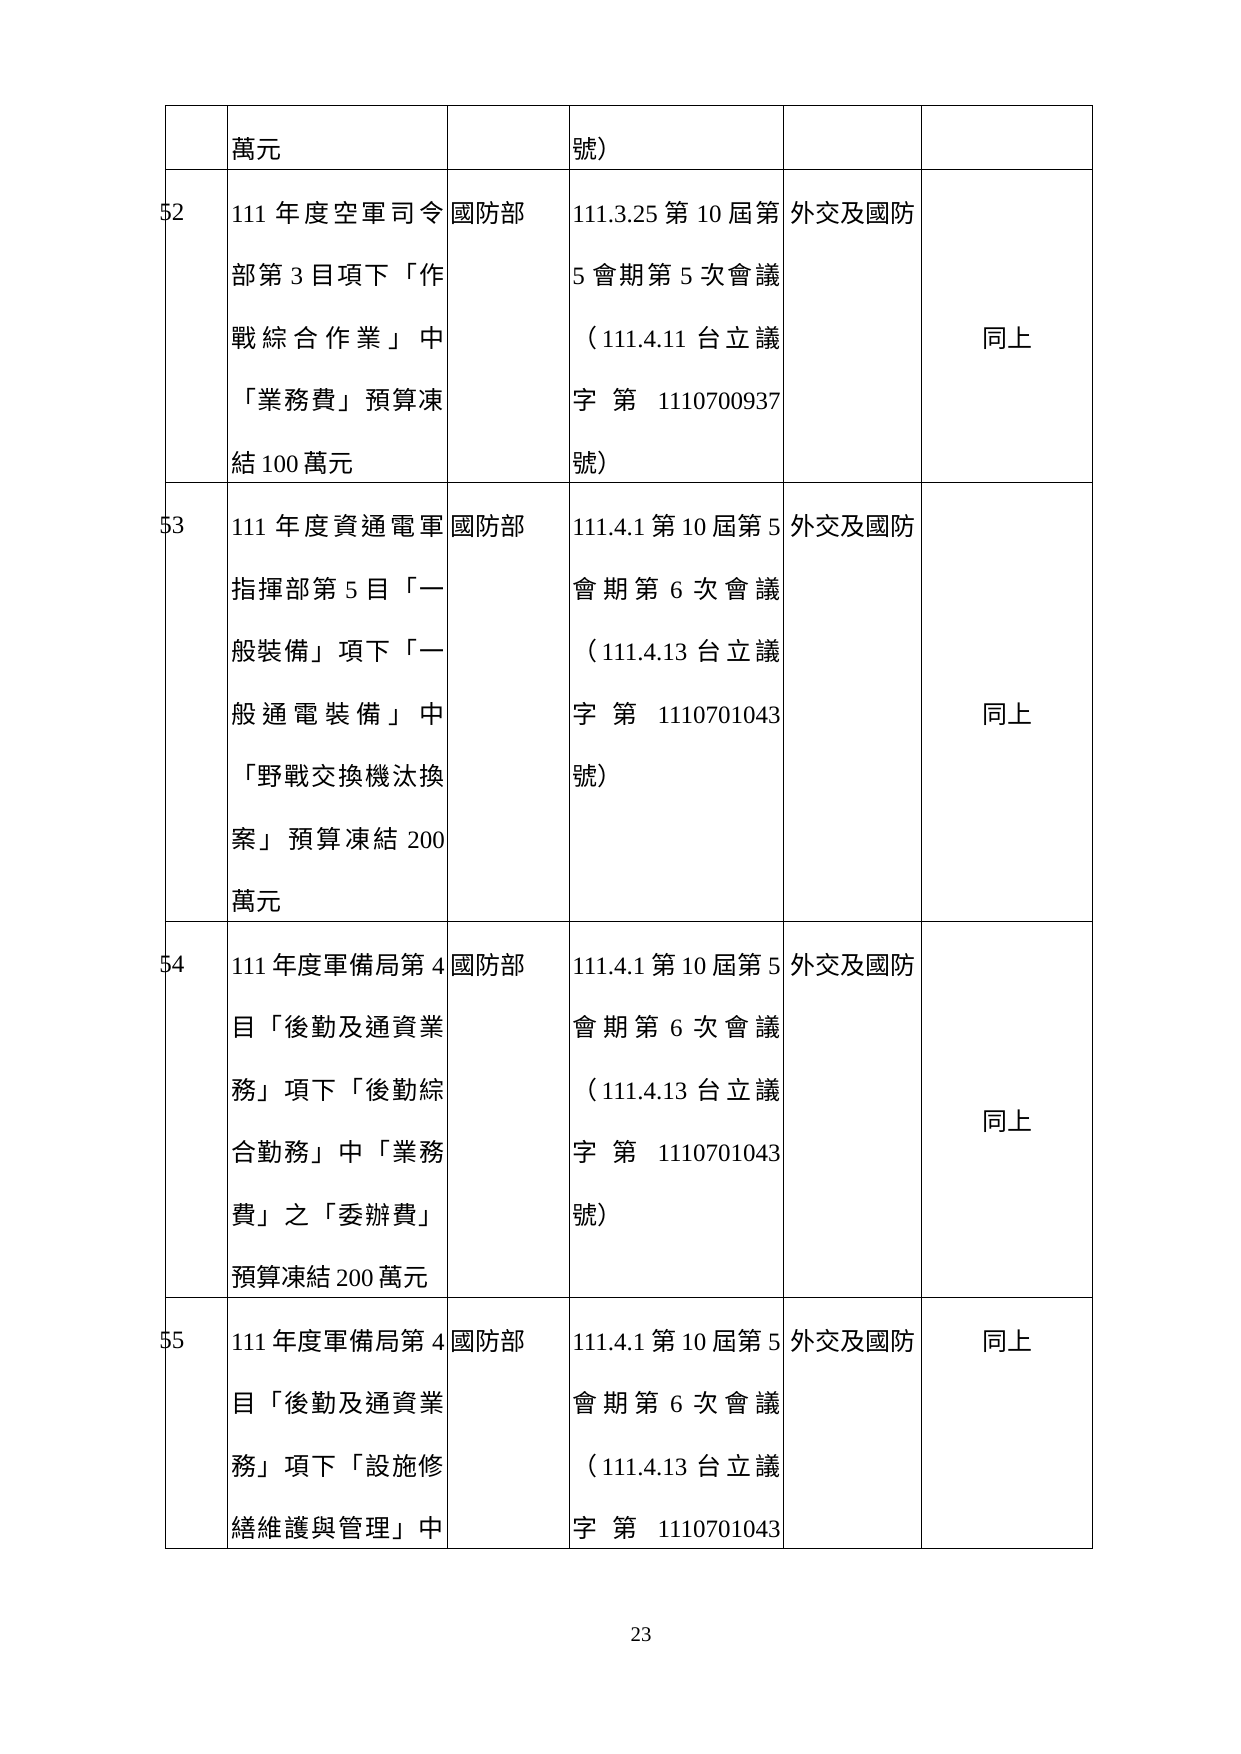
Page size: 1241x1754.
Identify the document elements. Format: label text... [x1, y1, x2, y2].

table_cell 111年度軍備局第4目「後勤及通資業務」項下「設施修繕維護與管理」中 [228, 1298, 447, 1548]
table_cell 111.3.25第10屆第5會期第5次會議（111.4.11台立議字第1110700937號） [570, 170, 783, 482]
table_cell [166, 106, 227, 169]
table_cell [448, 106, 569, 169]
table_cell 號） [570, 106, 783, 169]
table_cell 萬元 [228, 106, 447, 169]
table_cell [166, 483, 227, 921]
table_cell 外交及國防 [784, 1298, 921, 1548]
table_cell 111.4.1第10屆第5會期第6次會議（111.4.13台立議字第1110701043號） [570, 922, 783, 1297]
table_cell 國防部 [448, 170, 569, 482]
table_cell [166, 170, 227, 482]
table_cell [784, 106, 921, 169]
table_cell 同上 [922, 170, 1092, 482]
table_cell 國防部 [448, 483, 569, 921]
table_cell 外交及國防 [784, 170, 921, 482]
table_cell 111年度空軍司令部第3目項下「作戰綜合作業」中「業務費」預算凍結100萬元 [228, 170, 447, 482]
table_cell 111.4.1第10屆第5會期第6次會議（111.4.13台立議字第1110701043 [570, 1298, 783, 1548]
table_cell 111年度軍備局第4目「後勤及通資業務」項下「後勤綜合勤務」中「業務費」之「委辦費」預算凍結200萬元 [228, 922, 447, 1297]
table_cell 同上 [922, 922, 1092, 1297]
table_cell 111.4.1第10屆第5會期第6次會議（111.4.13台立議字第1110701043號） [570, 483, 783, 921]
table_cell 111年度資通電軍指揮部第5目「一般裝備」項下「一般通電裝備」中「野戰交換機汰換案」預算凍結200萬元 [228, 483, 447, 921]
table_cell 國防部 [448, 1298, 569, 1548]
table_cell 外交及國防 [784, 922, 921, 1297]
table_cell 同上 [922, 483, 1092, 921]
table_cell 外交及國防 [784, 483, 921, 921]
table_cell [922, 106, 1092, 169]
table_cell [166, 922, 227, 1297]
table_cell 同上 [922, 1298, 1092, 1548]
table_cell [166, 1298, 227, 1548]
table_cell 國防部 [448, 922, 569, 1297]
